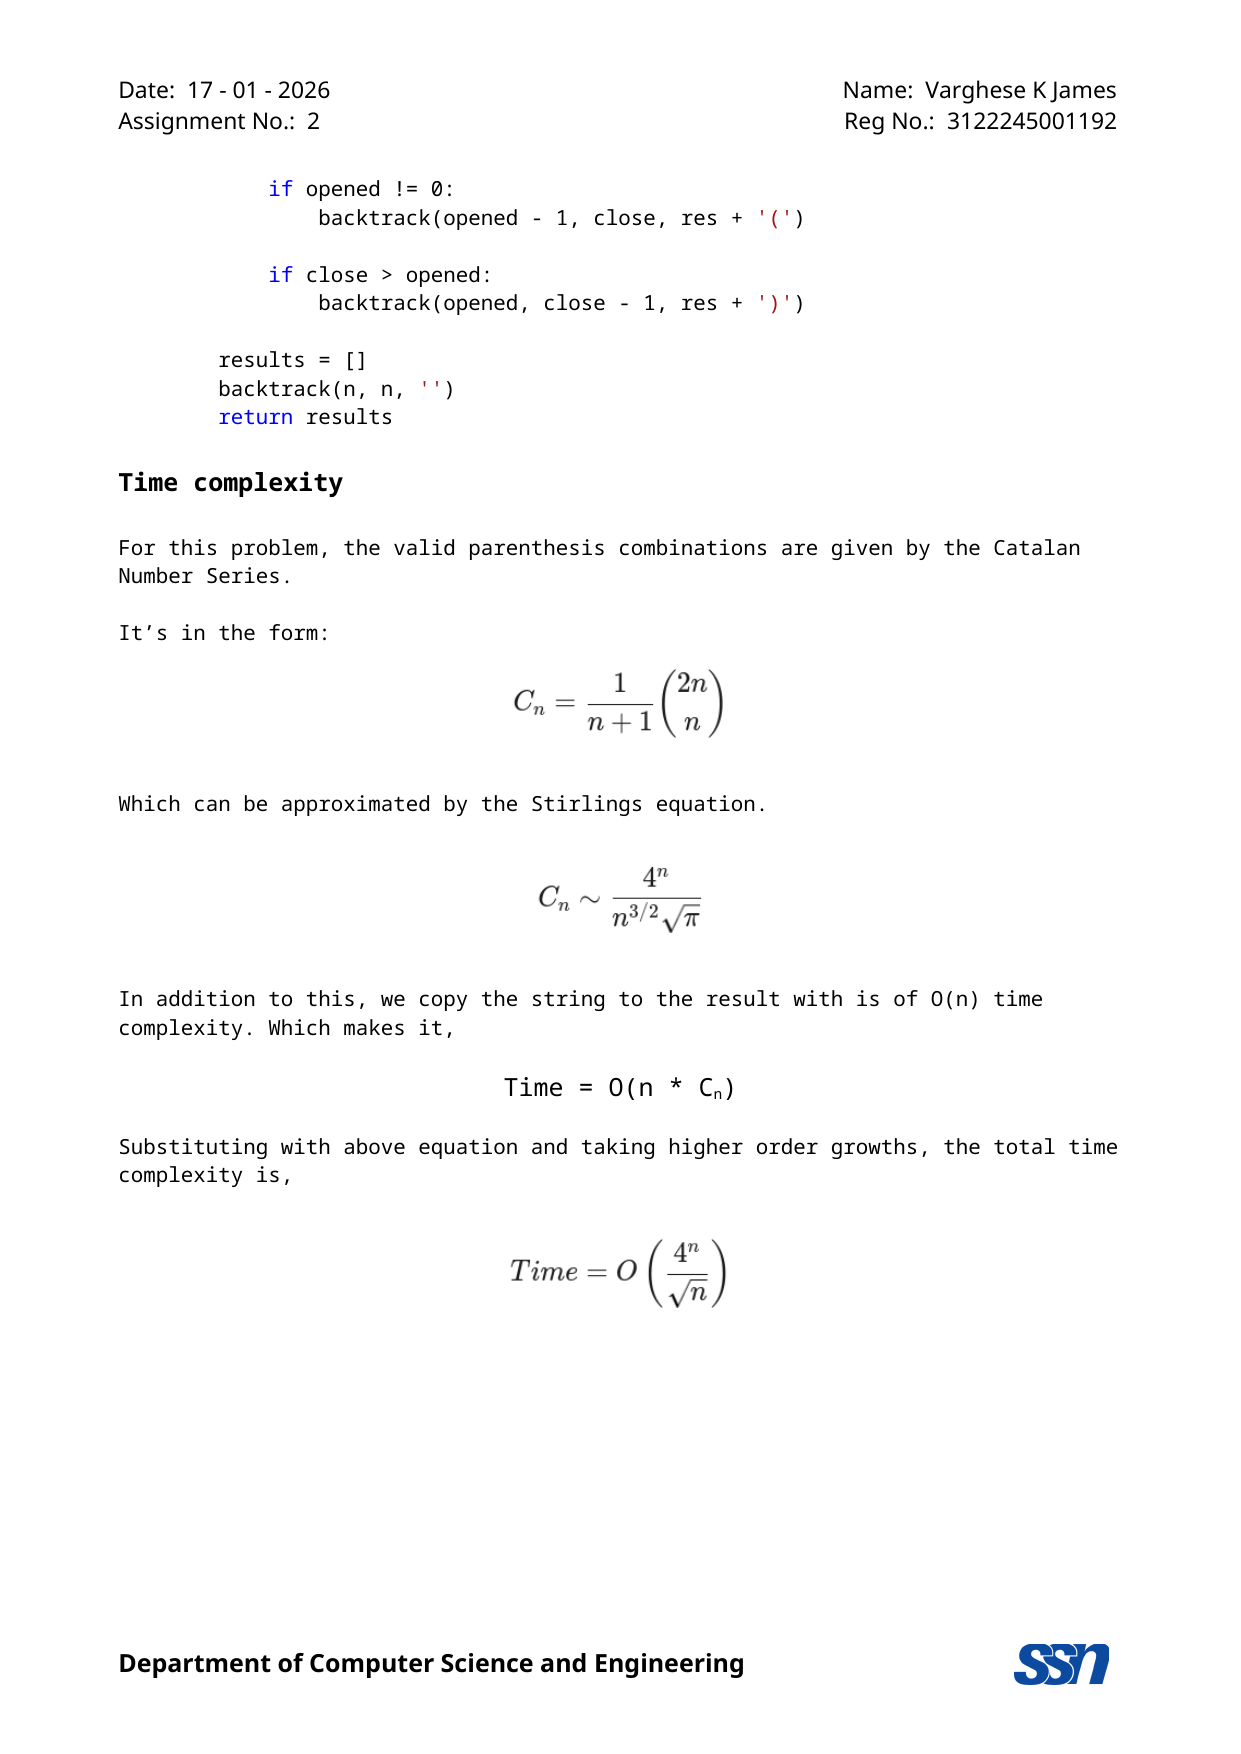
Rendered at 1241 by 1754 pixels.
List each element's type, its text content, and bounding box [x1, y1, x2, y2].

text if opened != 0: [118, 174, 1122, 203]
text backtrack(opened - 1, close, res + '(') [118, 203, 1122, 231]
text if close > opened: [118, 260, 1122, 288]
text Time = O(n * Cn) [118, 1070, 1122, 1104]
picture [118, 846, 1123, 956]
picture [118, 646, 1123, 761]
text Substituting with above equation and taking higher order growths, the total time complexity is, [118, 1132, 1122, 1189]
picture [118, 1217, 1123, 1331]
text Which can be approximated by the Stirlings equation. [118, 789, 1122, 818]
text backtrack(opened, close - 1, res + ')') [118, 288, 1122, 317]
text It’s in the form: [118, 618, 1122, 646]
text return results [118, 402, 1122, 431]
text In addition to this, we copy the string to the result with is of O(n) time complexity. Which makes it, [118, 984, 1122, 1041]
text results = [] [118, 345, 1122, 374]
subtitle Time complexity [118, 464, 1122, 499]
text For this problem, the valid parenthesis combinations are given by the Catalan Number Series. [118, 533, 1122, 589]
text backtrack(n, n, '') [118, 374, 1122, 402]
picture [1014, 1644, 1109, 1685]
